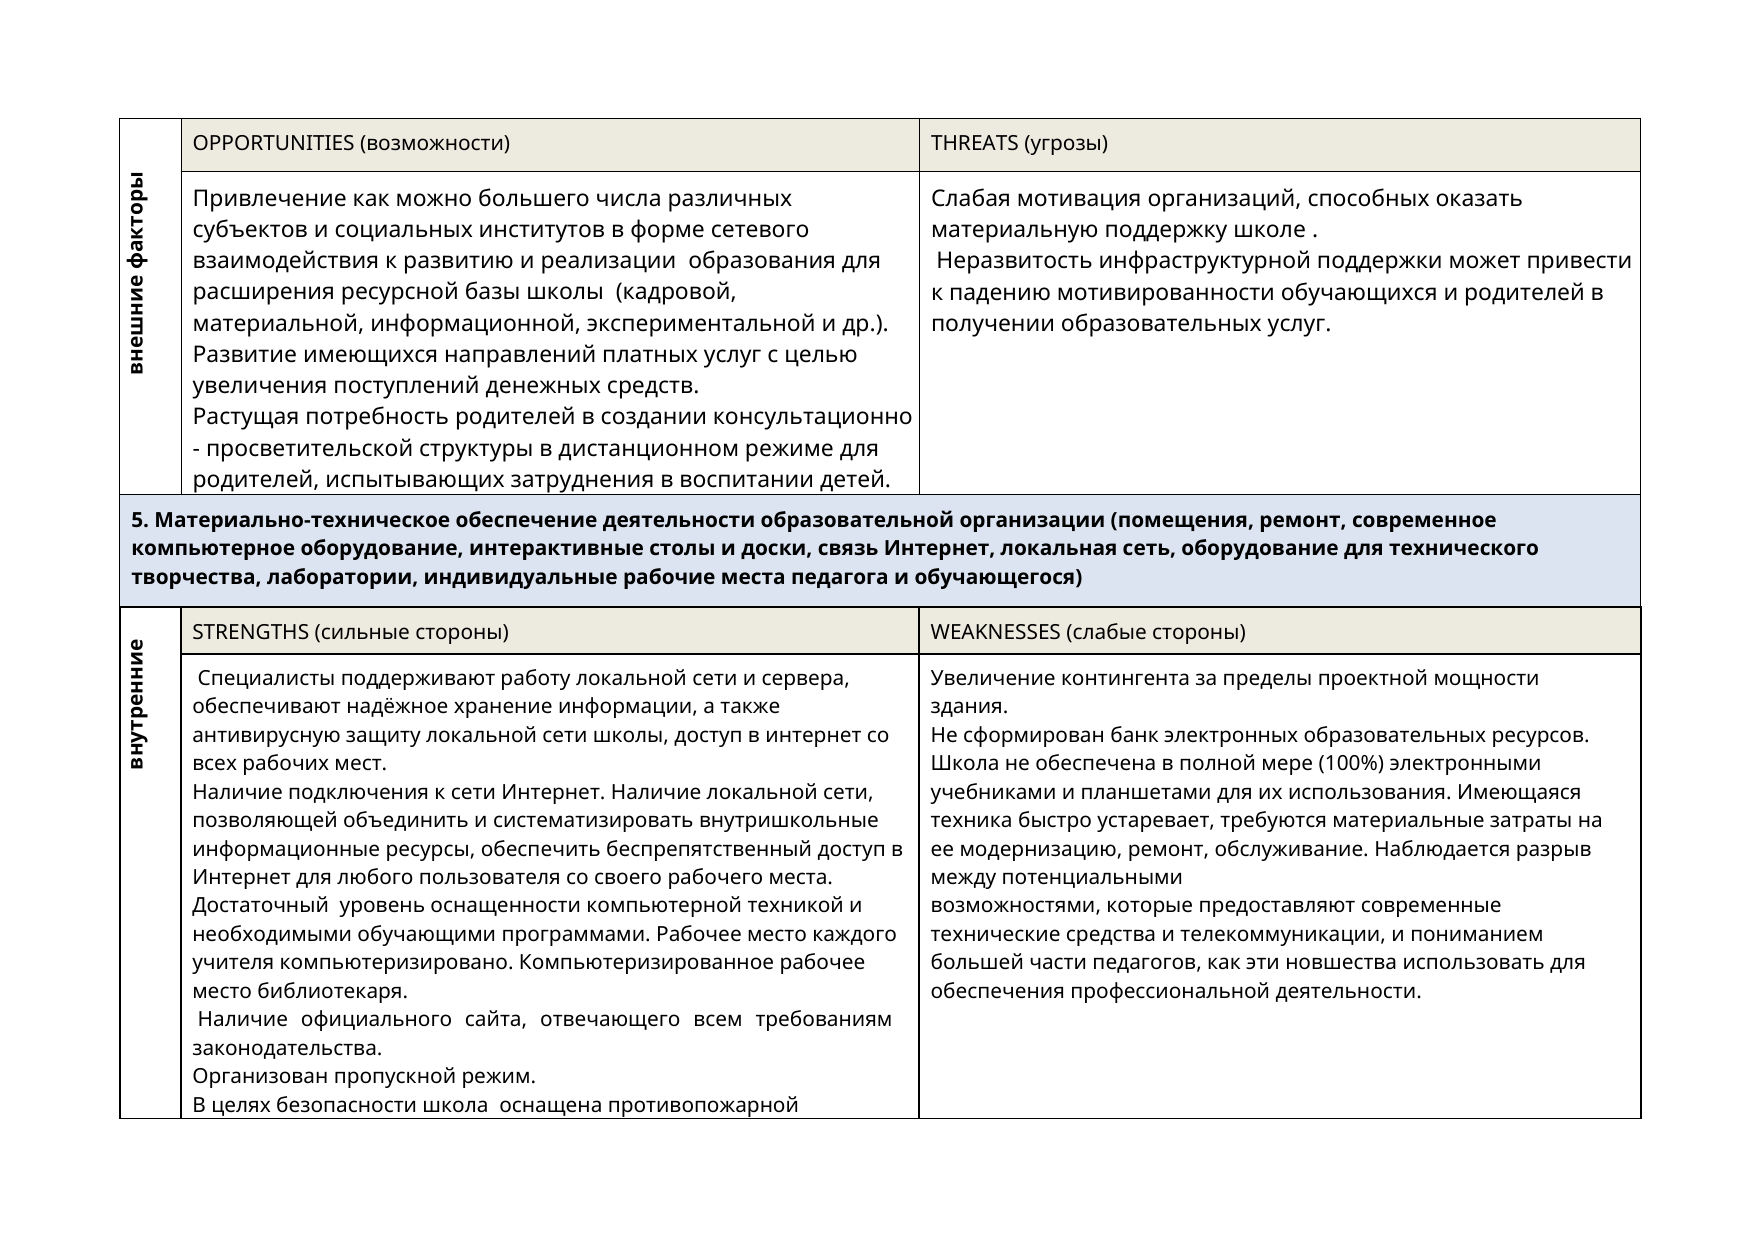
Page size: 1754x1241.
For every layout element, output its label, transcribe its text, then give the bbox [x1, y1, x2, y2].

table_cell WEAKNESSES (слабые стороны) [920, 608, 1640, 653]
table_header THREATS (угрозы) [920, 119, 1640, 171]
table_header OPPORTUNITIES (возможности) [182, 119, 919, 171]
table_cell Привлечение как можно большего числа различных субъектов и социальных институтов в форме сетевого взаимодействия к развитию и реализации образования для расширения ресурсной базы школы (кадровой, материальной, информационной, экспериментальной и др.). Развитие имеющихся направлений платных услуг с целью увеличения поступлений денежных средств. Растущая потребность родителей в создании консультационно - просветительской структуры в дистанционном режиме для родителей, испытывающих затруднения в воспитании детей. [182, 172, 919, 494]
table_cell Увеличение контингента за пределы проектной мощности здания. Не сформирован банк электронных образовательных ресурсов. Школа не обеспечена в полной мере (100%) электронными учебниками и планшетами для их использования. Имеющаяся техника быстро устаревает, требуются материальные затраты на ее модернизацию, ремонт, обслуживание. Наблюдается разрыв между потенциальными возможностями, которые предоставляют современные технические средства и телекоммуникации, и пониманием большей части педагогов, как эти новшества использовать для обеспечения профессиональной деятельности. [920, 655, 1640, 1118]
table_cell внутренние факторы [121, 608, 180, 1118]
table_cell Специалисты поддерживают работу локальной сети и сервера, обеспечивают надёжное хранение информации, а также антивирусную защиту локальной сети школы, доступ в интернет со всех рабочих мест. Наличие подключения к сети Интернет. Наличие локальной сети, позволяющей объединить и систематизировать внутришкольные информационные ресурсы, обеспечить беспрепятственный доступ в Интернет для любого пользователя со своего рабочего места. Достаточный уровень оснащенности компьютерной техникой и необходимыми обучающими программами. Рабочее место каждого учителя компьютеризировано. Компьютеризированное рабочее место библиотекаря. Наличие официального сайта, отвечающего всем требованиям законодательства. Организован пропускной режим. В целях безопасности школа оснащена противопожарной сигнализацией (АПС) с системой громкого оповещения. Система противопожарной безопасности оснащена дистанционной передачей сигнала о пожаре, тревожная кнопка. [182, 655, 918, 1118]
table_cell STRENGTHS (сильные стороны) [182, 608, 918, 653]
table_header внешние факторы [120, 119, 181, 494]
table_cell 5. Материально-техническое обеспечение деятельности образовательной организации (помещения, ремонт, современное компьютерное оборудование, интерактивные столы и доски, связь Интернет, локальная сеть, оборудование для технического творчества, лаборатории, индивидуальные рабочие места педагога и обучающегося) [120, 495, 1640, 606]
table_cell Слабая мотивация организаций, способных оказать материальную поддержку школе . Неразвитость инфраструктурной поддержки может привести к падению мотивированности обучающихся и родителей в получении образовательных услуг. [920, 172, 1640, 494]
